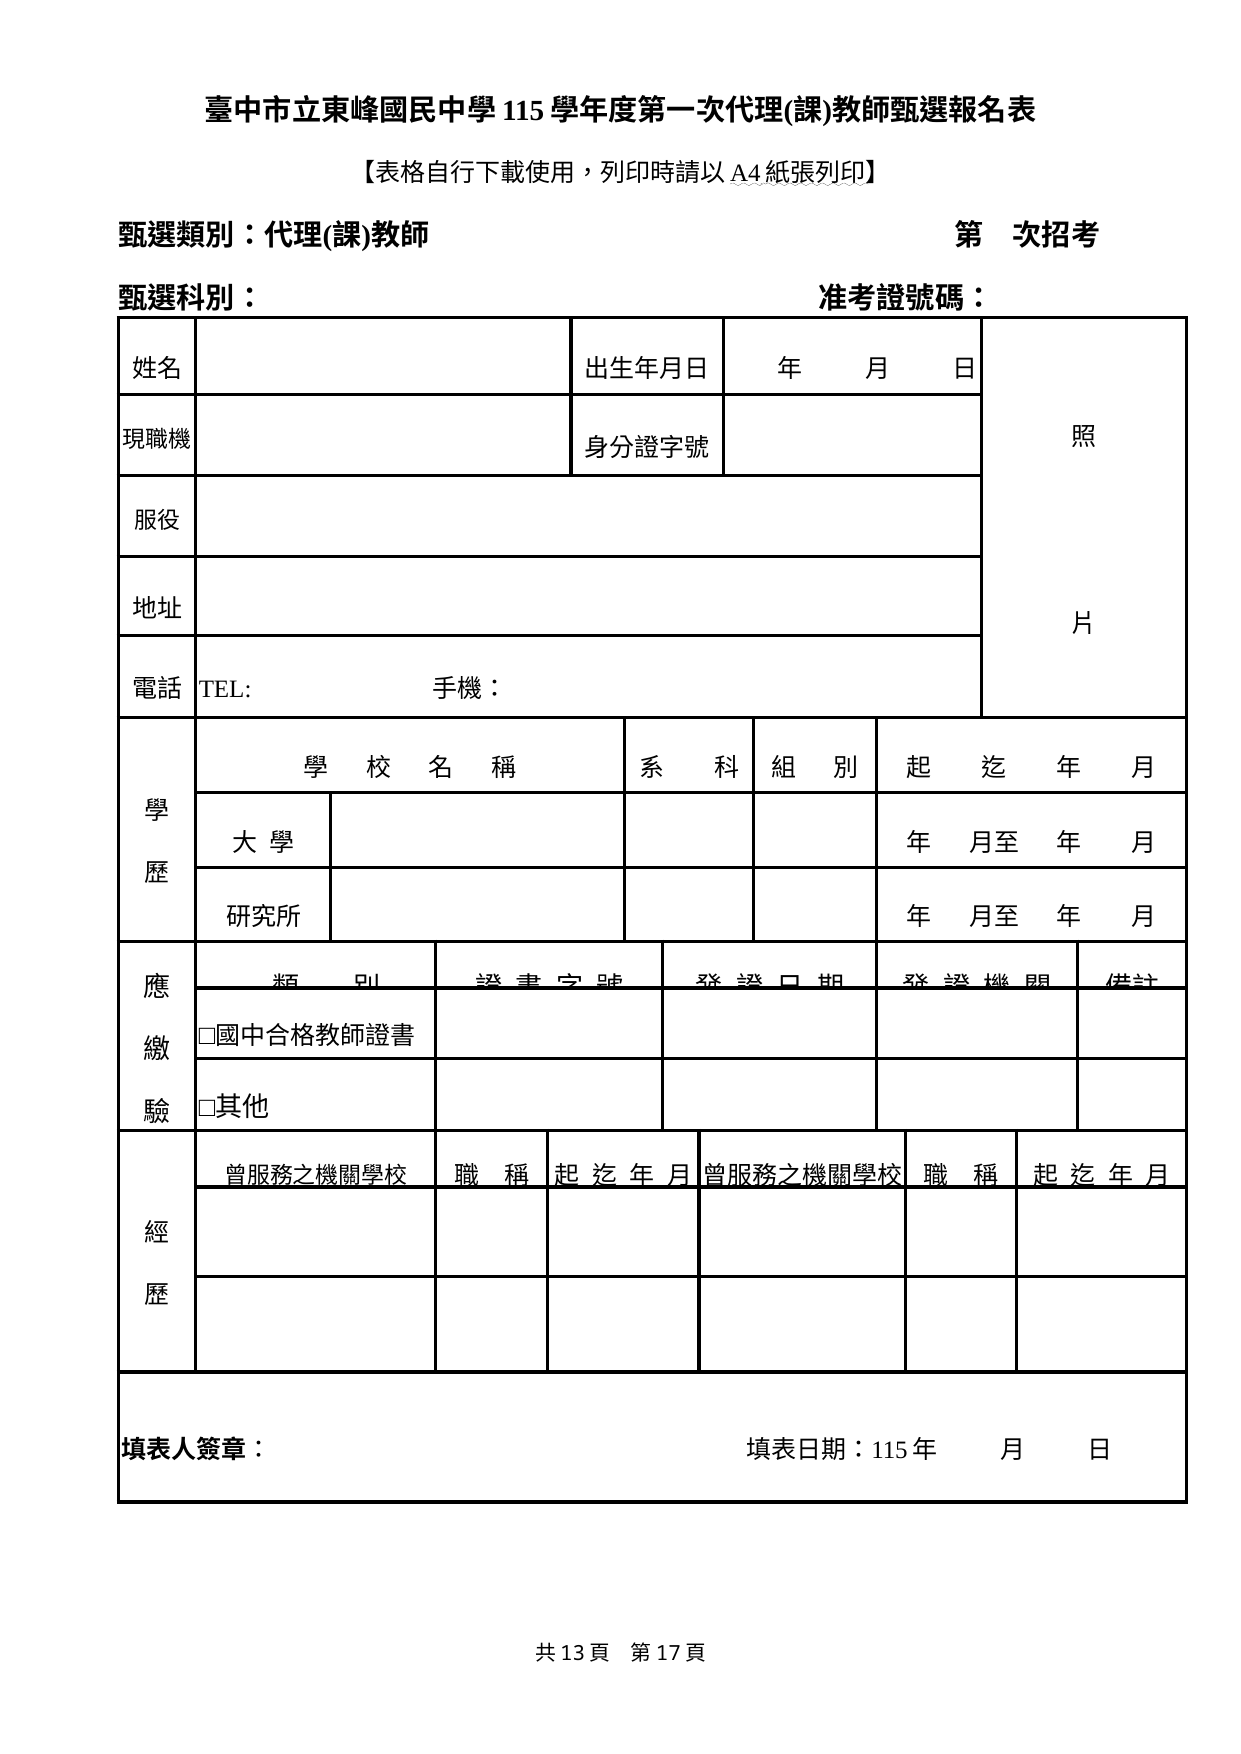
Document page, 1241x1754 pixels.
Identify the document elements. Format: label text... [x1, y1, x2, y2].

table_cell 起 迄 年 月 [878, 719, 1185, 791]
text 臺中市立東峰國民中學115學年度第一次代理(課)教師甄選報名表 [118, 66, 1122, 129]
table_cell 大 學 [197, 794, 329, 866]
table_cell 經 歷 [120, 1132, 194, 1370]
text 甄選類別：代理(課)教師 第 次招考 [118, 191, 1122, 254]
table_cell 職 稱 [437, 1132, 546, 1185]
table_cell [907, 1189, 1015, 1275]
table_cell [624, 990, 661, 1057]
table_cell TEL: 手機： [197, 637, 980, 716]
table_cell 年 月至 年 月 [878, 869, 1185, 939]
table_cell [755, 869, 875, 939]
table_cell 發 證 機 關 [878, 943, 1076, 986]
table_cell [1073, 1504, 1077, 1566]
table_header 年 月 日 [725, 319, 980, 393]
table_cell [1079, 1060, 1185, 1129]
table_cell [624, 1060, 661, 1129]
table_cell 類 別 [197, 943, 434, 986]
table_cell [197, 1189, 434, 1275]
table_cell [626, 869, 752, 939]
table_cell 服役 情形 [120, 477, 194, 554]
table_cell [664, 990, 875, 1057]
table_cell [755, 794, 875, 866]
table_cell 證 書 字 號 [437, 943, 661, 986]
text 甄選科別： 准考證號碼： [118, 254, 1122, 316]
table_cell [878, 990, 1076, 1057]
table_cell [907, 1278, 1015, 1370]
table_header [197, 319, 569, 393]
table_cell 起 迄 年 月 [549, 1132, 697, 1185]
table_cell □國中合格教師證書 [197, 990, 434, 1057]
table_cell 職 稱 [907, 1132, 1015, 1185]
table_cell 應 繳 驗 證 件 [120, 943, 194, 1129]
table_cell [437, 1060, 624, 1129]
table_cell [332, 869, 623, 939]
table_cell 地址 [120, 558, 194, 634]
table_cell [549, 1278, 697, 1370]
table_cell [197, 1278, 434, 1370]
table_cell [664, 1060, 875, 1129]
table_cell 備註 [1079, 943, 1185, 986]
table_cell [878, 1060, 1076, 1129]
table_cell □其他 [197, 1060, 434, 1129]
table_cell 發 證 日 期 [664, 943, 875, 986]
table_header 姓名 [120, 319, 194, 393]
table_cell [701, 1189, 904, 1275]
table_cell 年 月至 年 月 [878, 794, 1185, 866]
table_cell [701, 1278, 904, 1370]
table_cell 學 歷 [120, 719, 194, 939]
table_cell [437, 1278, 546, 1370]
table_header 照 片 [983, 319, 1185, 716]
table_cell 組 別 [755, 719, 875, 791]
table_cell 系 科 [626, 719, 752, 791]
table_cell [197, 396, 569, 474]
table_cell 填表人簽章： 填表日期：115年 月 日 [120, 1374, 1185, 1500]
table_cell [626, 794, 752, 866]
table_cell [146, 1504, 1073, 1566]
table_cell 曾服務之機關學校 [197, 1132, 434, 1185]
table_cell [1018, 1189, 1185, 1275]
table_cell [197, 558, 980, 634]
table_header 出生年月日 [573, 319, 722, 393]
table_cell 學 校 名 稱 [197, 719, 623, 791]
table_cell [437, 1189, 546, 1275]
table_cell [332, 794, 623, 866]
table_cell 曾服務之機關學校 [701, 1132, 904, 1185]
table_cell 現職機關學校 [120, 396, 194, 474]
table_cell 起 迄 年 月 [1018, 1132, 1185, 1185]
text 【表格自行下載使用，列印時請以A4紙張列印】 [118, 129, 1122, 191]
table_cell [118, 1504, 146, 1566]
table_cell 身分證字號 [573, 396, 722, 474]
table_cell [549, 1189, 697, 1275]
table_cell [1077, 1504, 1187, 1566]
table_cell [1018, 1278, 1185, 1370]
table_cell 研究所 [197, 869, 329, 939]
table_cell □免役 □役畢 □服役中 [197, 477, 980, 554]
table_cell [1079, 990, 1185, 1057]
table_cell [725, 396, 980, 474]
table_cell 電話 [120, 637, 194, 716]
table_cell [437, 990, 624, 1057]
